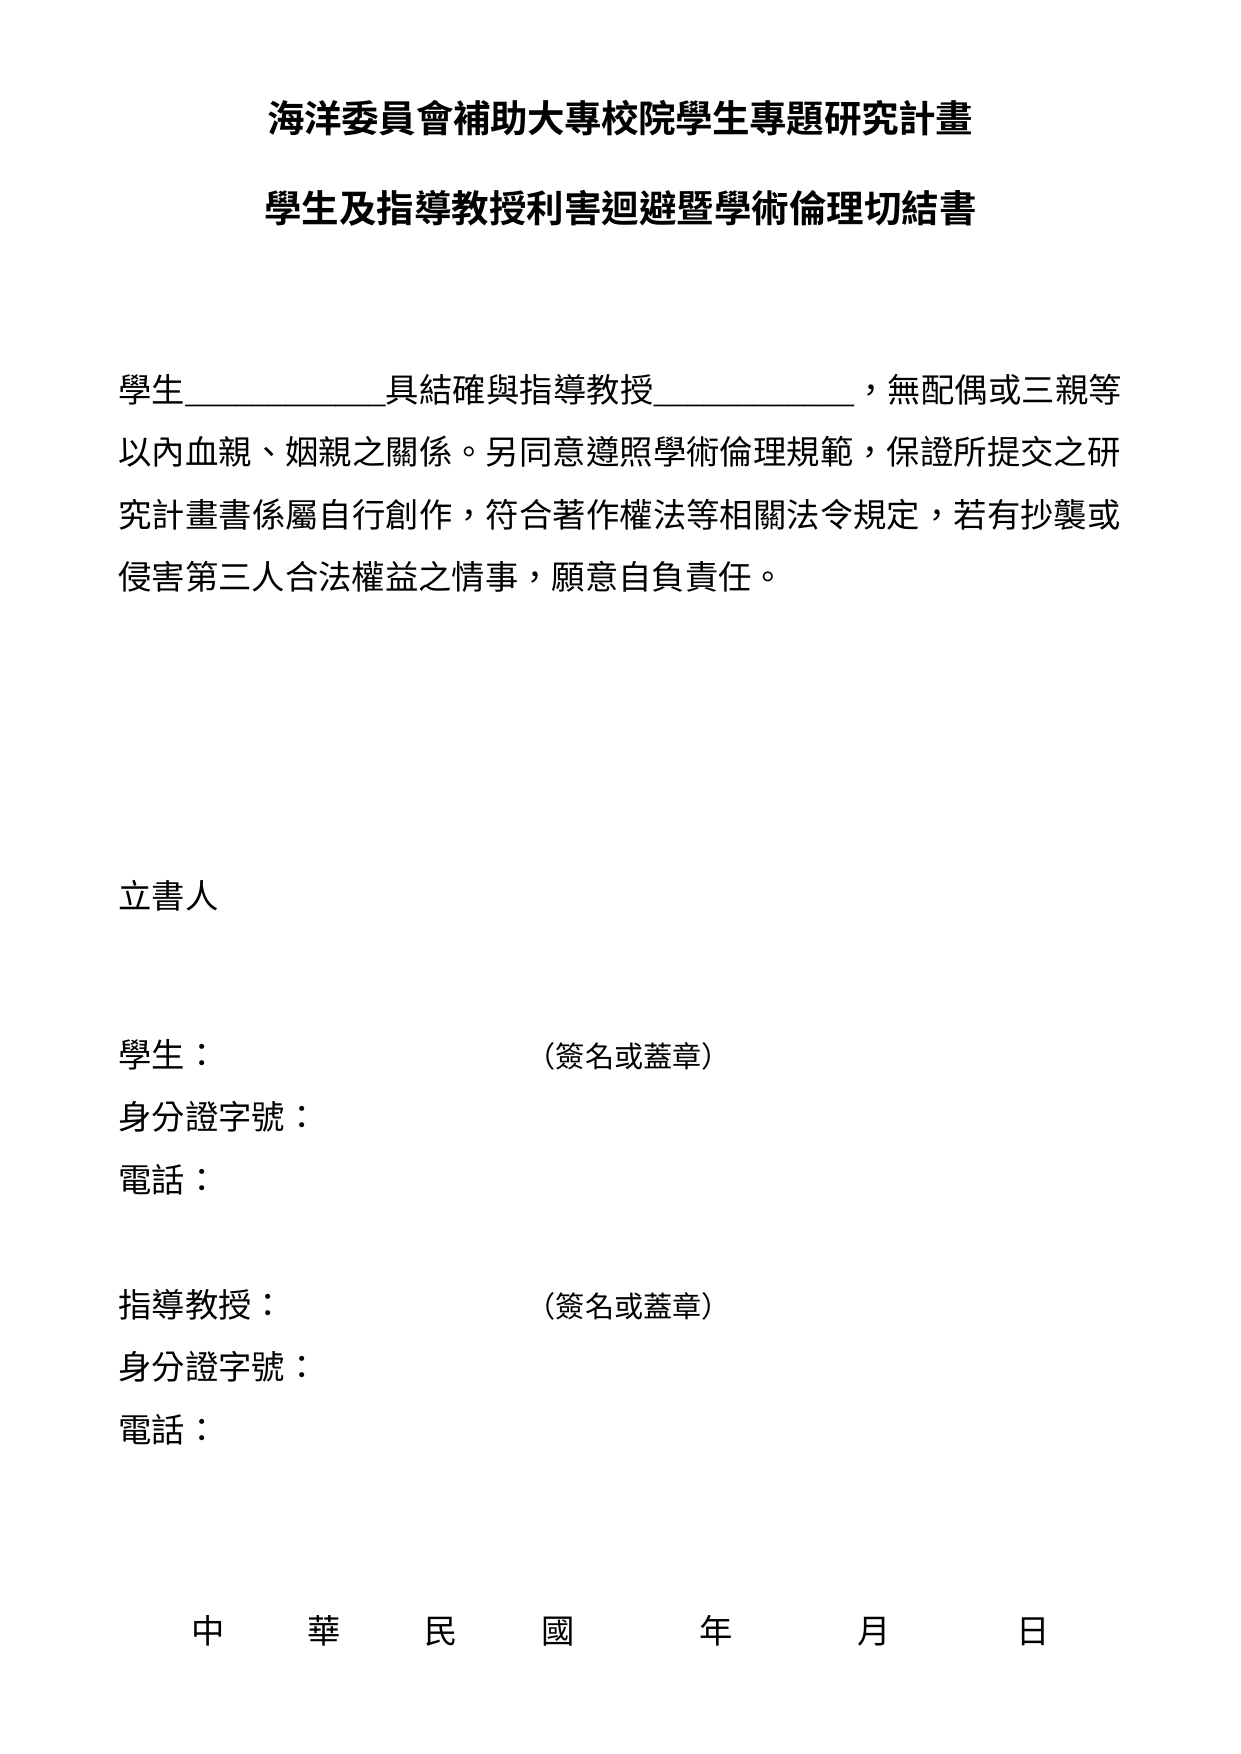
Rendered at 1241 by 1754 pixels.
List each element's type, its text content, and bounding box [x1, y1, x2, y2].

text 學生： （簽名或蓋章） [118, 1011, 1122, 1073]
text 身分證字號： [118, 1323, 1122, 1386]
text 電話： [118, 1386, 1122, 1448]
text 電話： [118, 1136, 1122, 1198]
text 指導教授： （簽名或蓋章） [118, 1261, 1122, 1323]
text 中 華 民 國 年 月 日 [118, 1588, 1122, 1650]
text 立書人 [118, 852, 1122, 914]
text 身分證字號： [118, 1073, 1122, 1136]
text 學生____________具結確與指導教授____________，無配偶或三親等以內血親、姻親之關係。另同意遵照學術倫理規範，保證所提交之研究計畫書係屬自行創作，符合著作權法等相關法令規定，若有抄襲或侵害第三人合法權益之情事，願意自負責任。 [118, 352, 1122, 602]
text 學生及指導教授利害迴避暨學術倫理切結書 [118, 164, 1122, 227]
